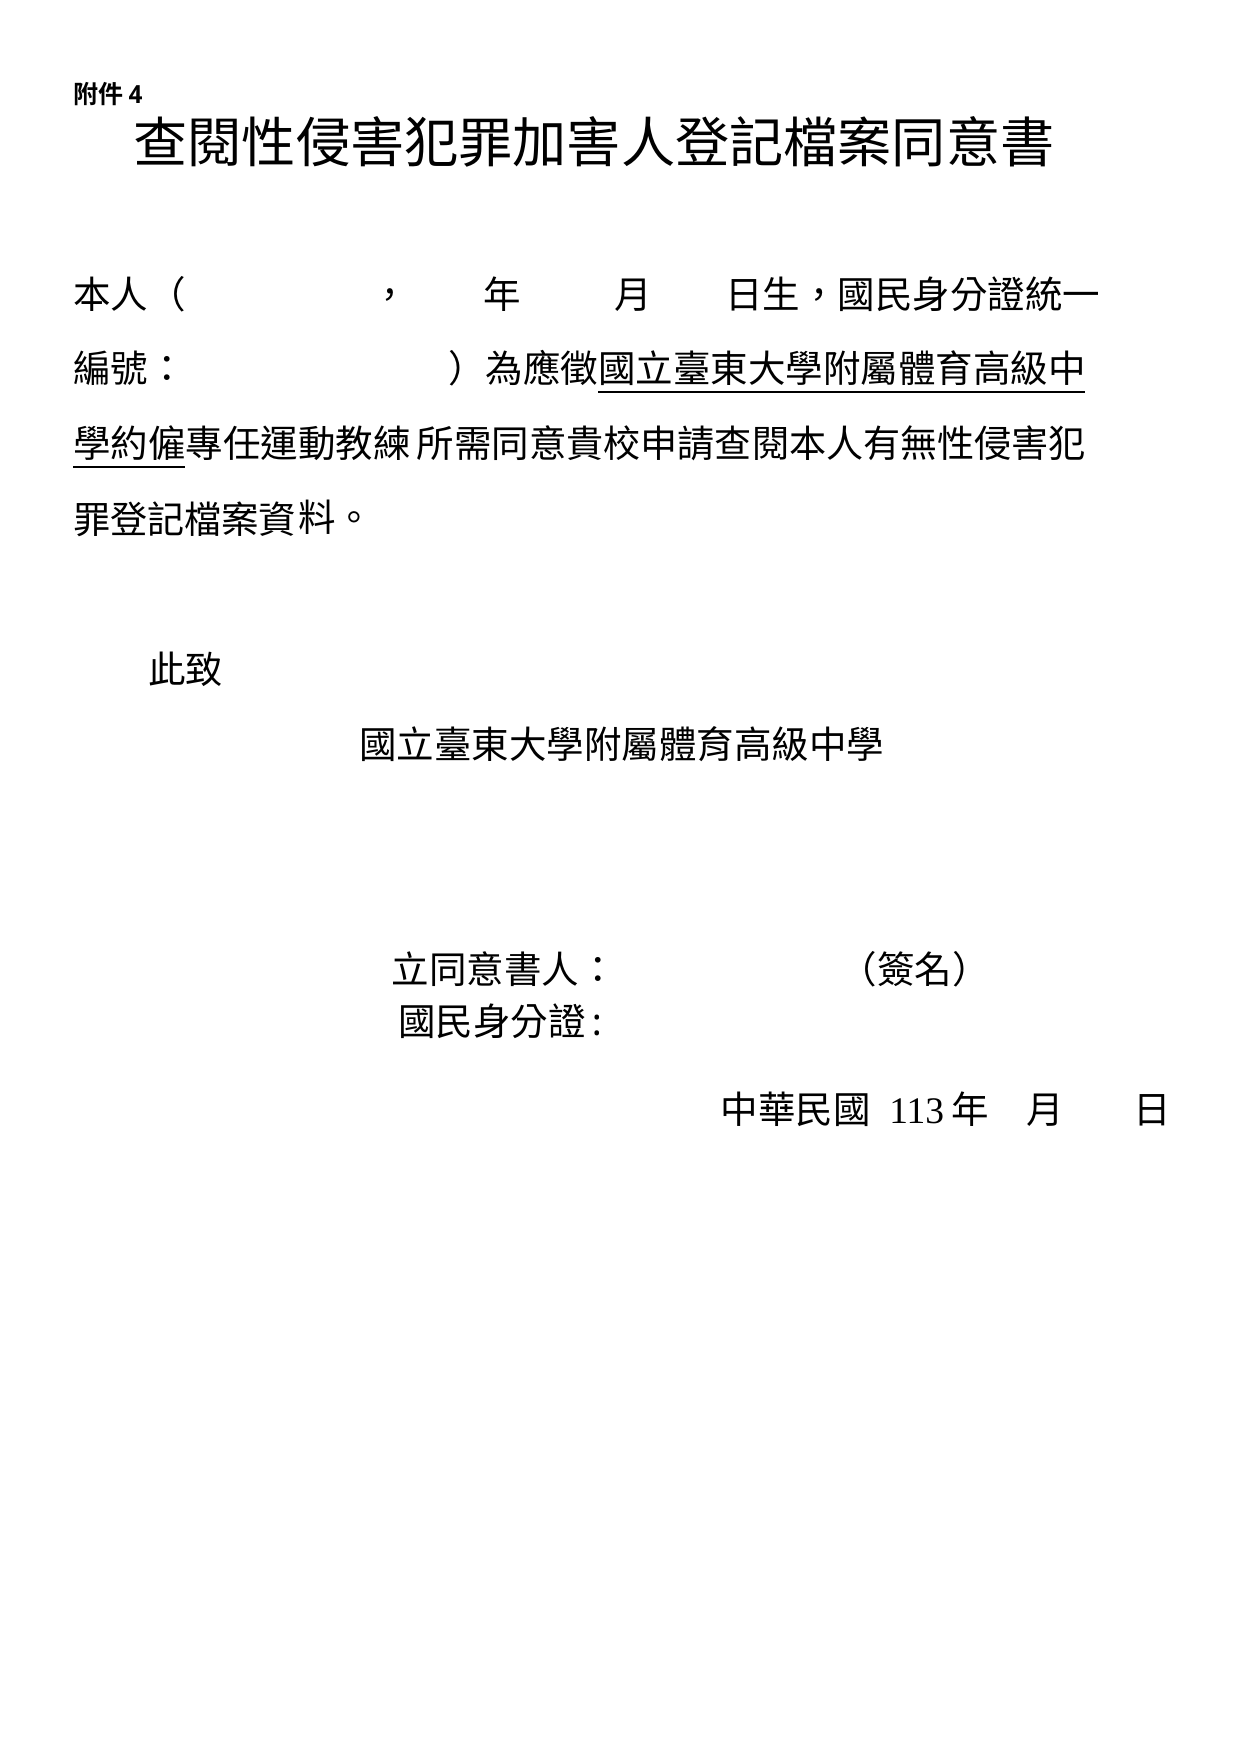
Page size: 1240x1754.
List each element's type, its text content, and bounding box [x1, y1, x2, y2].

table_cell [1085, 468, 1100, 542]
text 立同意書人： （簽名） [392, 947, 1170, 992]
text 附件4 [73, 74, 1170, 111]
text 中華民國 113年 月 日 [73, 1085, 1170, 1134]
table_cell [598, 468, 689, 542]
table_cell 料。 [298, 468, 410, 542]
table_cell 所需同意貴校申請查閱本人有無性侵害犯 [410, 393, 1100, 466]
text 查閱性侵害犯罪加害人登記檔案同意書 [133, 111, 1170, 176]
table_header 月 [598, 272, 689, 317]
table_cell 罪登記檔案資 [73, 468, 298, 542]
table_cell 編號： [73, 317, 298, 391]
text 國民身分證: [398, 1010, 1170, 1042]
text 此致 [148, 647, 1170, 692]
table_header 日生，國民身分證統一 [690, 272, 1100, 317]
table_header 本人（ [73, 272, 298, 317]
table_cell [298, 317, 410, 391]
table_cell [690, 468, 1085, 542]
table_header 年 [410, 272, 598, 317]
table_header ， [298, 272, 410, 317]
text 國立臺東大學附屬體育高級中學 [73, 722, 1170, 767]
table_cell 學約僱專任運動教練 [73, 393, 410, 466]
table_cell ）為應徵國立臺東大學附屬體育高級中 [410, 317, 1100, 391]
table_cell [410, 468, 598, 542]
